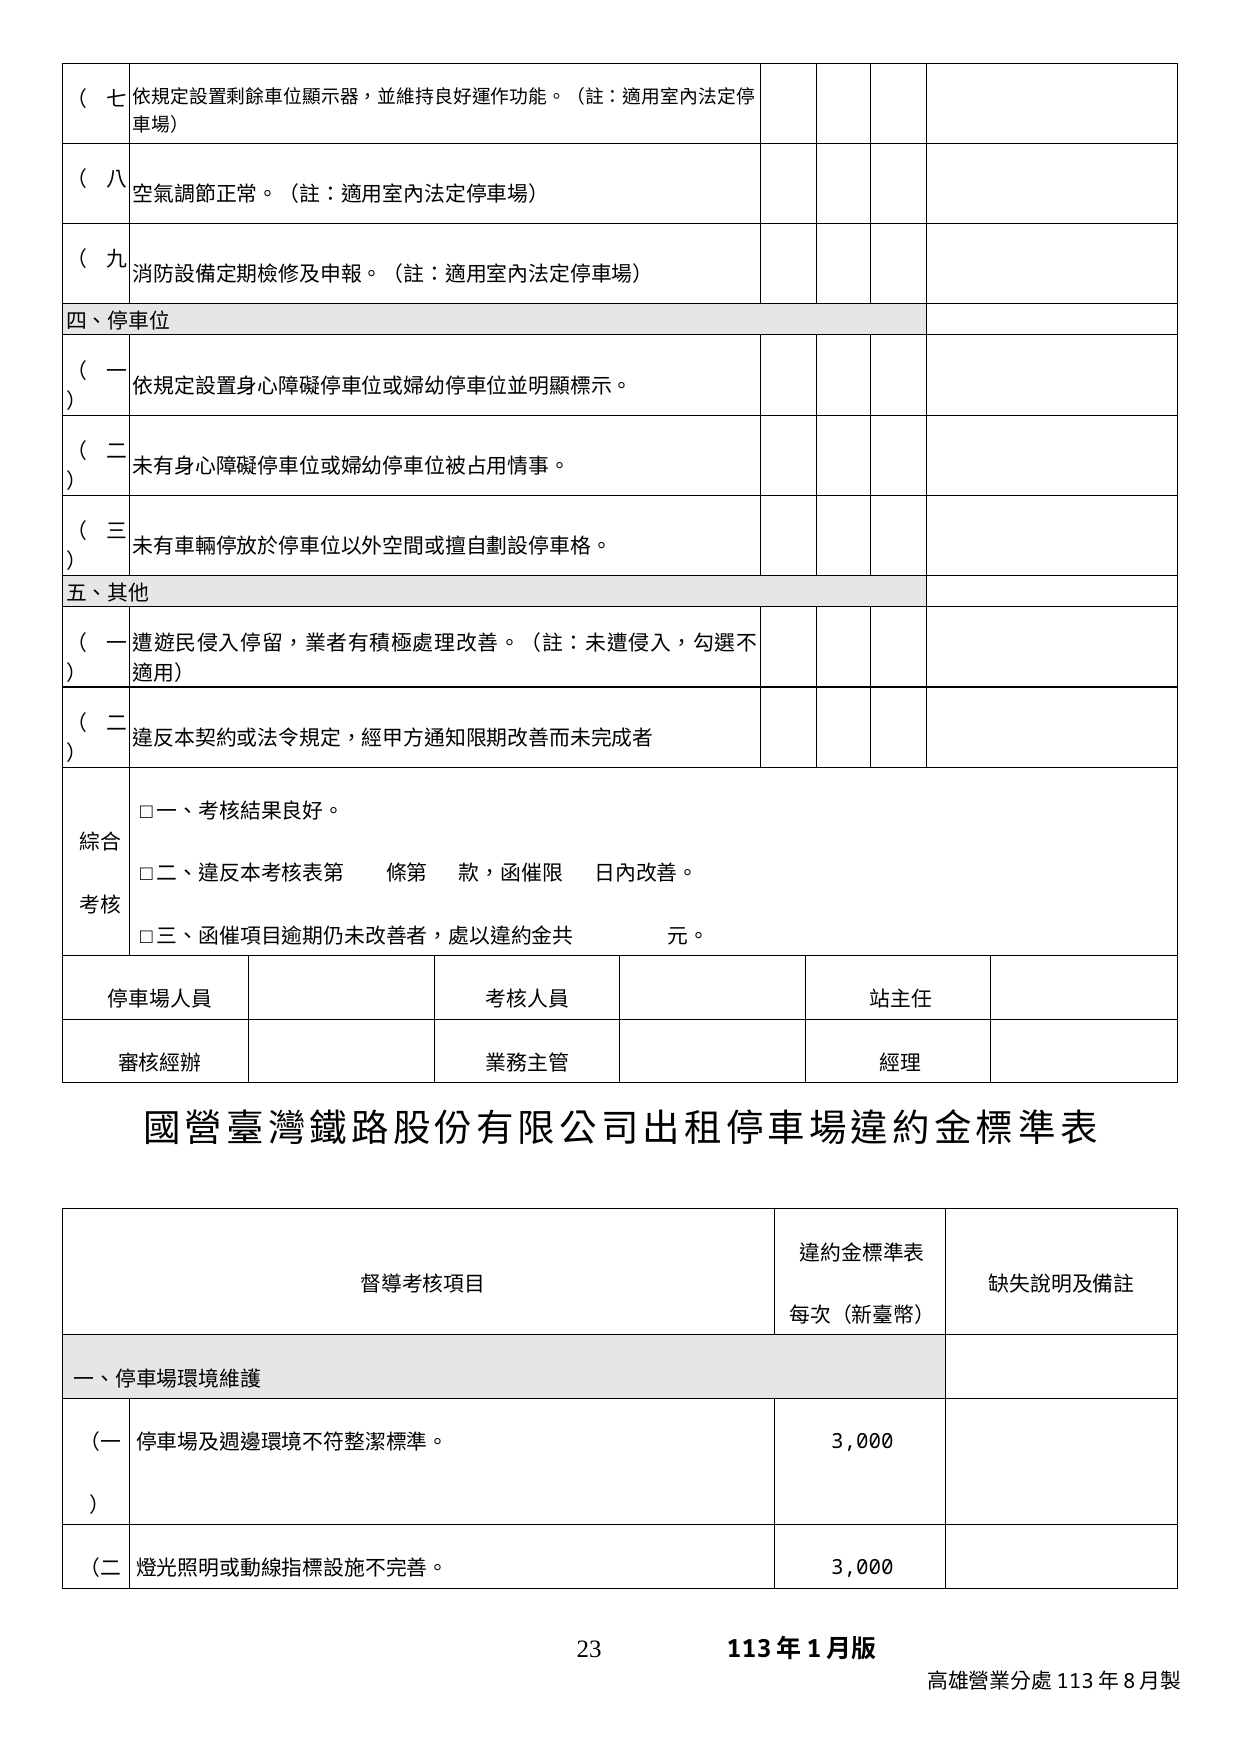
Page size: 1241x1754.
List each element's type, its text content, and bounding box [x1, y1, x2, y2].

table_cell 審核經辦 [63, 1020, 248, 1082]
table_cell [761, 607, 816, 686]
table_cell [817, 64, 870, 143]
table_cell 業務主管 [435, 1020, 619, 1082]
table_cell 未有身心障礙停車位或婦幼停車位被占用情事。 [130, 416, 760, 495]
table_cell 站主任 [806, 956, 990, 1019]
table_cell （九） [63, 224, 129, 303]
table_cell [761, 64, 816, 143]
table_cell 空氣調節正常。（註：適用室內法定停車場） [130, 144, 760, 223]
table_cell （二 [63, 1525, 129, 1587]
table_cell 考核人員 [435, 956, 619, 1019]
table_cell 依規定設置剩餘車位顯示器，並維持良好運作功能。（註：適用室內法定停車場） [130, 64, 760, 143]
table_cell （一） [63, 1399, 129, 1524]
table_cell [871, 416, 926, 495]
table_cell [871, 688, 926, 767]
table_cell [927, 335, 1177, 414]
table_cell 停車場人員 [63, 956, 248, 1019]
table_cell [817, 144, 870, 223]
table_cell （二） [63, 416, 129, 495]
table_cell [249, 1020, 434, 1082]
table_cell [927, 496, 1177, 575]
table_cell [817, 335, 870, 414]
table_cell 綜合 考核 [63, 768, 129, 955]
table_cell [817, 607, 870, 686]
table_cell [991, 956, 1177, 1019]
table_cell 消防設備定期檢修及申報。（註：適用室內法定停車場） [130, 224, 760, 303]
table_cell [620, 1020, 805, 1082]
table_cell 經理 [806, 1020, 990, 1082]
table_cell [871, 224, 926, 303]
table_cell 遭遊民侵入停留，業者有積極處理改善。（註：未遭侵入，勾選不適用） [130, 607, 760, 686]
table_cell 3,000 [775, 1399, 945, 1524]
table_cell [927, 224, 1177, 303]
table_cell （一） [63, 607, 129, 686]
table_cell 燈光照明或動線指標設施不完善。 [130, 1525, 774, 1587]
table_cell 違反本契約或法令規定，經甲方通知限期改善而未完成者 [130, 688, 760, 767]
table_cell [761, 224, 816, 303]
table_cell [871, 144, 926, 223]
table_cell [927, 688, 1177, 767]
table_cell （一） [63, 335, 129, 414]
text 國營臺灣鐵路股份有限公司出租停車場違約金標準表 [63, 1083, 1177, 1146]
table_cell [249, 956, 434, 1019]
table_cell （三） [63, 496, 129, 575]
table_cell [927, 144, 1177, 223]
table_cell [817, 224, 870, 303]
table_cell 五、其他 [63, 576, 926, 606]
table_cell [871, 496, 926, 575]
table_header 缺失說明及備註 [946, 1209, 1177, 1334]
table_header 違約金標準表 每次（新臺幣） [775, 1209, 945, 1334]
table_cell [761, 688, 816, 767]
table_cell [620, 956, 805, 1019]
table_cell [946, 1335, 1177, 1398]
table_cell [871, 607, 926, 686]
table_cell [927, 304, 1177, 334]
table_cell [761, 496, 816, 575]
table_cell 依規定設置身心障礙停車位或婦幼停車位並明顯標示。 [130, 335, 760, 414]
table_cell [871, 335, 926, 414]
table_cell [761, 144, 816, 223]
table_cell 一、停車場環境維護 [63, 1335, 945, 1398]
table_cell [817, 496, 870, 575]
table_cell [761, 335, 816, 414]
table_cell 3,000 [775, 1525, 945, 1587]
table_cell [946, 1399, 1177, 1524]
table_cell [817, 688, 870, 767]
table_cell [927, 576, 1177, 606]
table_cell （二） [63, 688, 129, 767]
table_cell [817, 416, 870, 495]
table_cell □一、考核結果良好。 □二、違反本考核表第 條第 款，函催限 日內改善。 □三、函催項目逾期仍未改善者，處以違約金共 元。 [130, 768, 1177, 955]
table_cell [761, 416, 816, 495]
table_cell [991, 1020, 1177, 1082]
table_cell [927, 416, 1177, 495]
table_cell 四、停車位 [63, 304, 926, 334]
table_cell 未有車輛停放於停車位以外空間或擅自劃設停車格。 [130, 496, 760, 575]
table_cell [946, 1525, 1177, 1587]
table_cell [927, 607, 1177, 686]
table_cell （八） [63, 144, 129, 223]
table_cell [871, 64, 926, 143]
table_header 督導考核項目 [63, 1209, 774, 1334]
table_cell （七） [63, 64, 129, 143]
table_cell 停車場及週邊環境不符整潔標準。 [130, 1399, 774, 1524]
table_cell [927, 64, 1177, 143]
